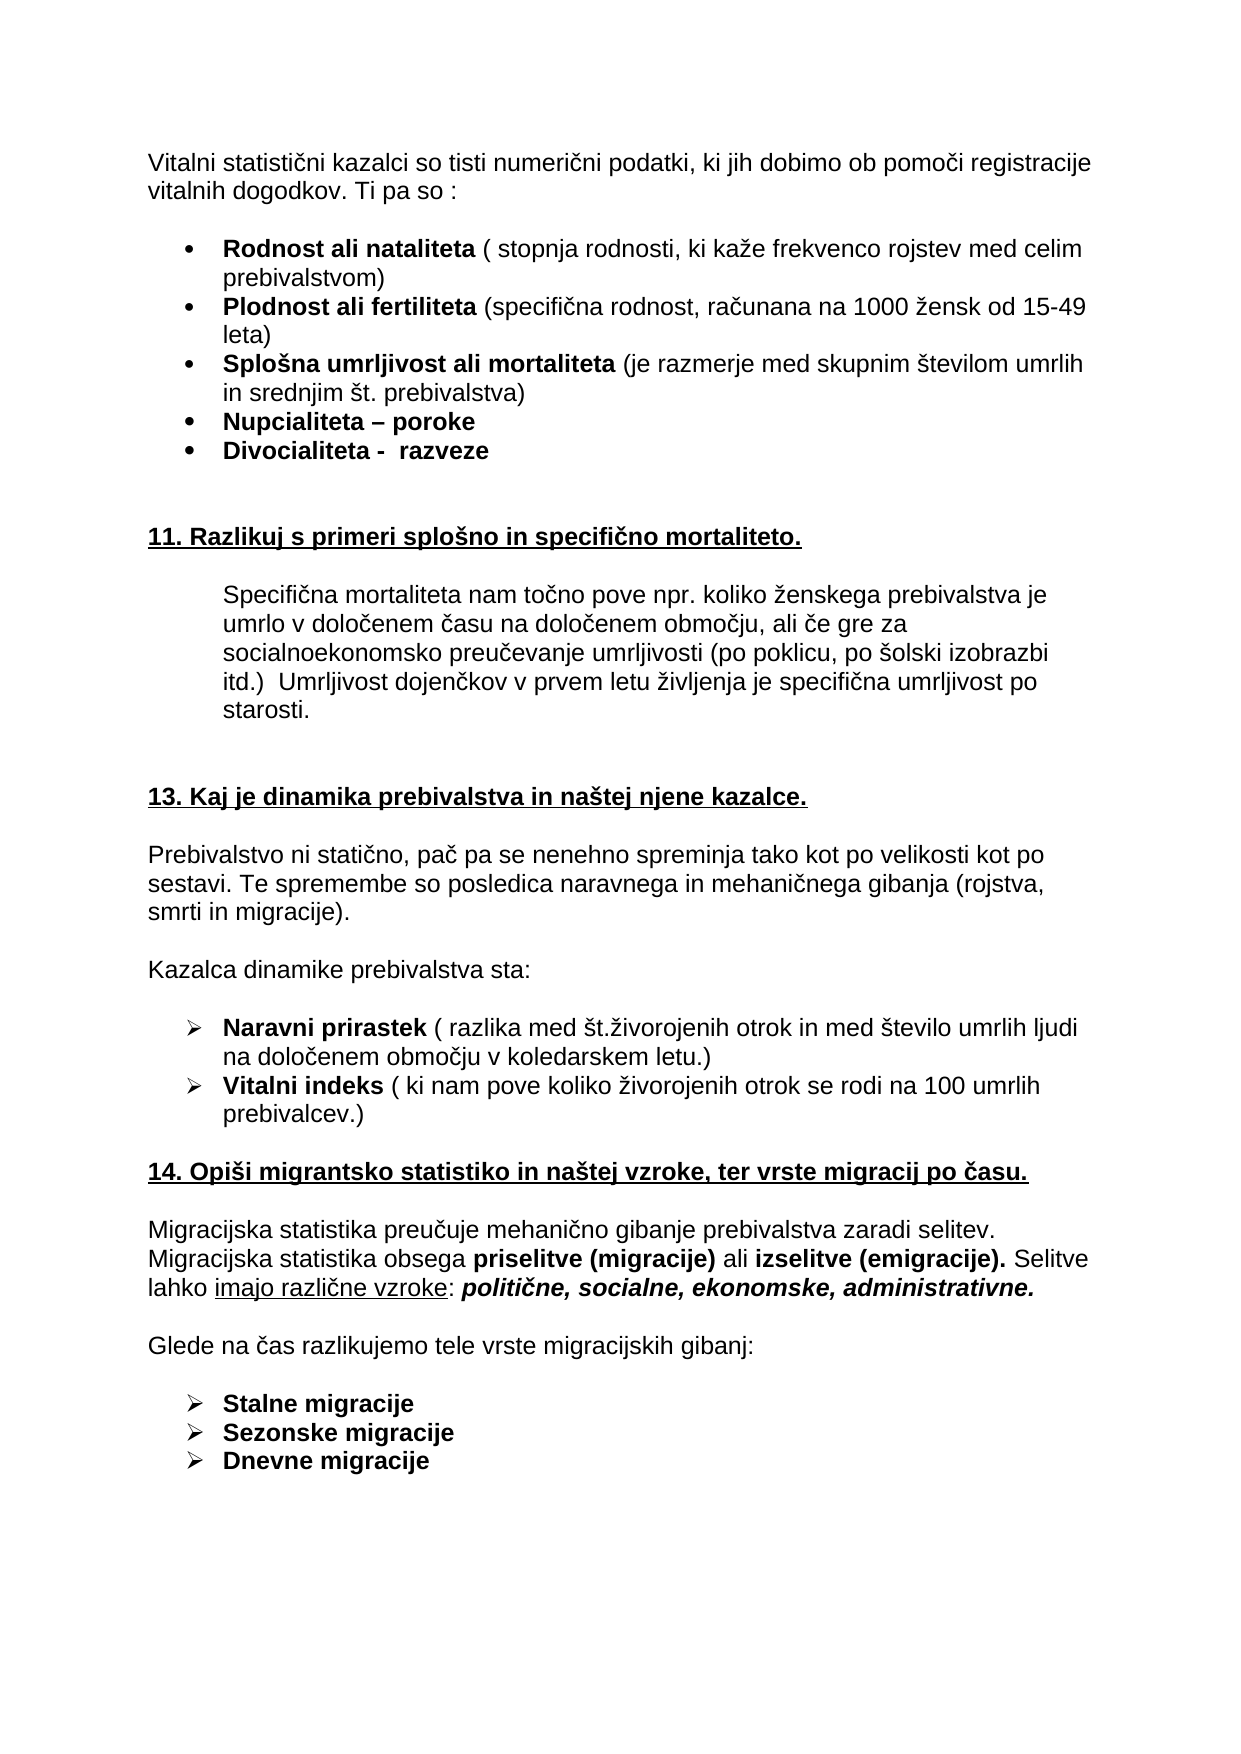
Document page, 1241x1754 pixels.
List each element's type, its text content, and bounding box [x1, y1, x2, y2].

text 13. Kaj je dinamika prebivalstva in naštej njene kazalce. [148, 782, 1093, 811]
list Nupcialiteta – poroke [185, 407, 1093, 436]
list Sezonske migracije [185, 1417, 1093, 1446]
text Kazalca dinamike prebivalstva sta: [148, 955, 1093, 984]
text Vitalni statistični kazalci so tisti numerični podatki, ki jih dobimo ob pomoči registracije vitalnih dogodkov. Ti pa so : [148, 148, 1093, 205]
text Glede na čas razlikujemo tele vrste migracijskih gibanj: [148, 1331, 1093, 1359]
list Plodnost ali fertiliteta (specifična rodnost, računana na 1000 žensk od 15-49 leta) [185, 292, 1093, 349]
text Migracijska statistika preučuje mehanično gibanje prebivalstva zaradi selitev. Migracijska statistika obsega priselitve (migracije) ali izselitve (emigracije). Selitve lahko imajo različne vzroke: politične, socialne, ekonomske, administrativne. [148, 1215, 1093, 1302]
list Stalne migracije [185, 1389, 1093, 1417]
list Divocialiteta - razveze [185, 436, 1093, 464]
list Vitalni indeks ( ki nam pove koliko živorojenih otrok se rodi na 100 umrlih prebivalcev.) [185, 1071, 1093, 1128]
list Naravni prirastek ( razlika med št.živorojenih otrok in med število umrlih ljudi na določenem območju v koledarskem letu.) [185, 1013, 1093, 1071]
list Rodnost ali nataliteta ( stopnja rodnosti, ki kaže frekvenco rojstev med celim prebivalstvom) [185, 234, 1093, 292]
list Specifična mortaliteta nam točno pove npr. koliko ženskega prebivalstva je umrlo v določenem času na določenem območju, ali če gre za socialnoekonomsko preučevanje umrljivosti (po poklicu, po šolski izobrazbi itd.) Umrljivost dojenčkov v prvem letu življenja je specifična umrljivost po starosti. [223, 580, 1093, 724]
list Dnevne migracije [185, 1446, 1093, 1475]
text 11. Razlikuj s primeri splošno in specifično mortaliteto. [148, 522, 1093, 551]
text Prebivalstvo ni statično, pač pa se nenehno spreminja tako kot po velikosti kot po sestavi. Te spremembe so posledica naravnega in mehaničnega gibanja (rojstva, smrti in migracije). [148, 840, 1093, 926]
text 14. Opiši migrantsko statistiko in naštej vzroke, ter vrste migracij po času. [148, 1157, 1093, 1186]
list Splošna umrljivost ali mortaliteta (je razmerje med skupnim številom umrlih in srednjim št. prebivalstva) [185, 349, 1093, 407]
